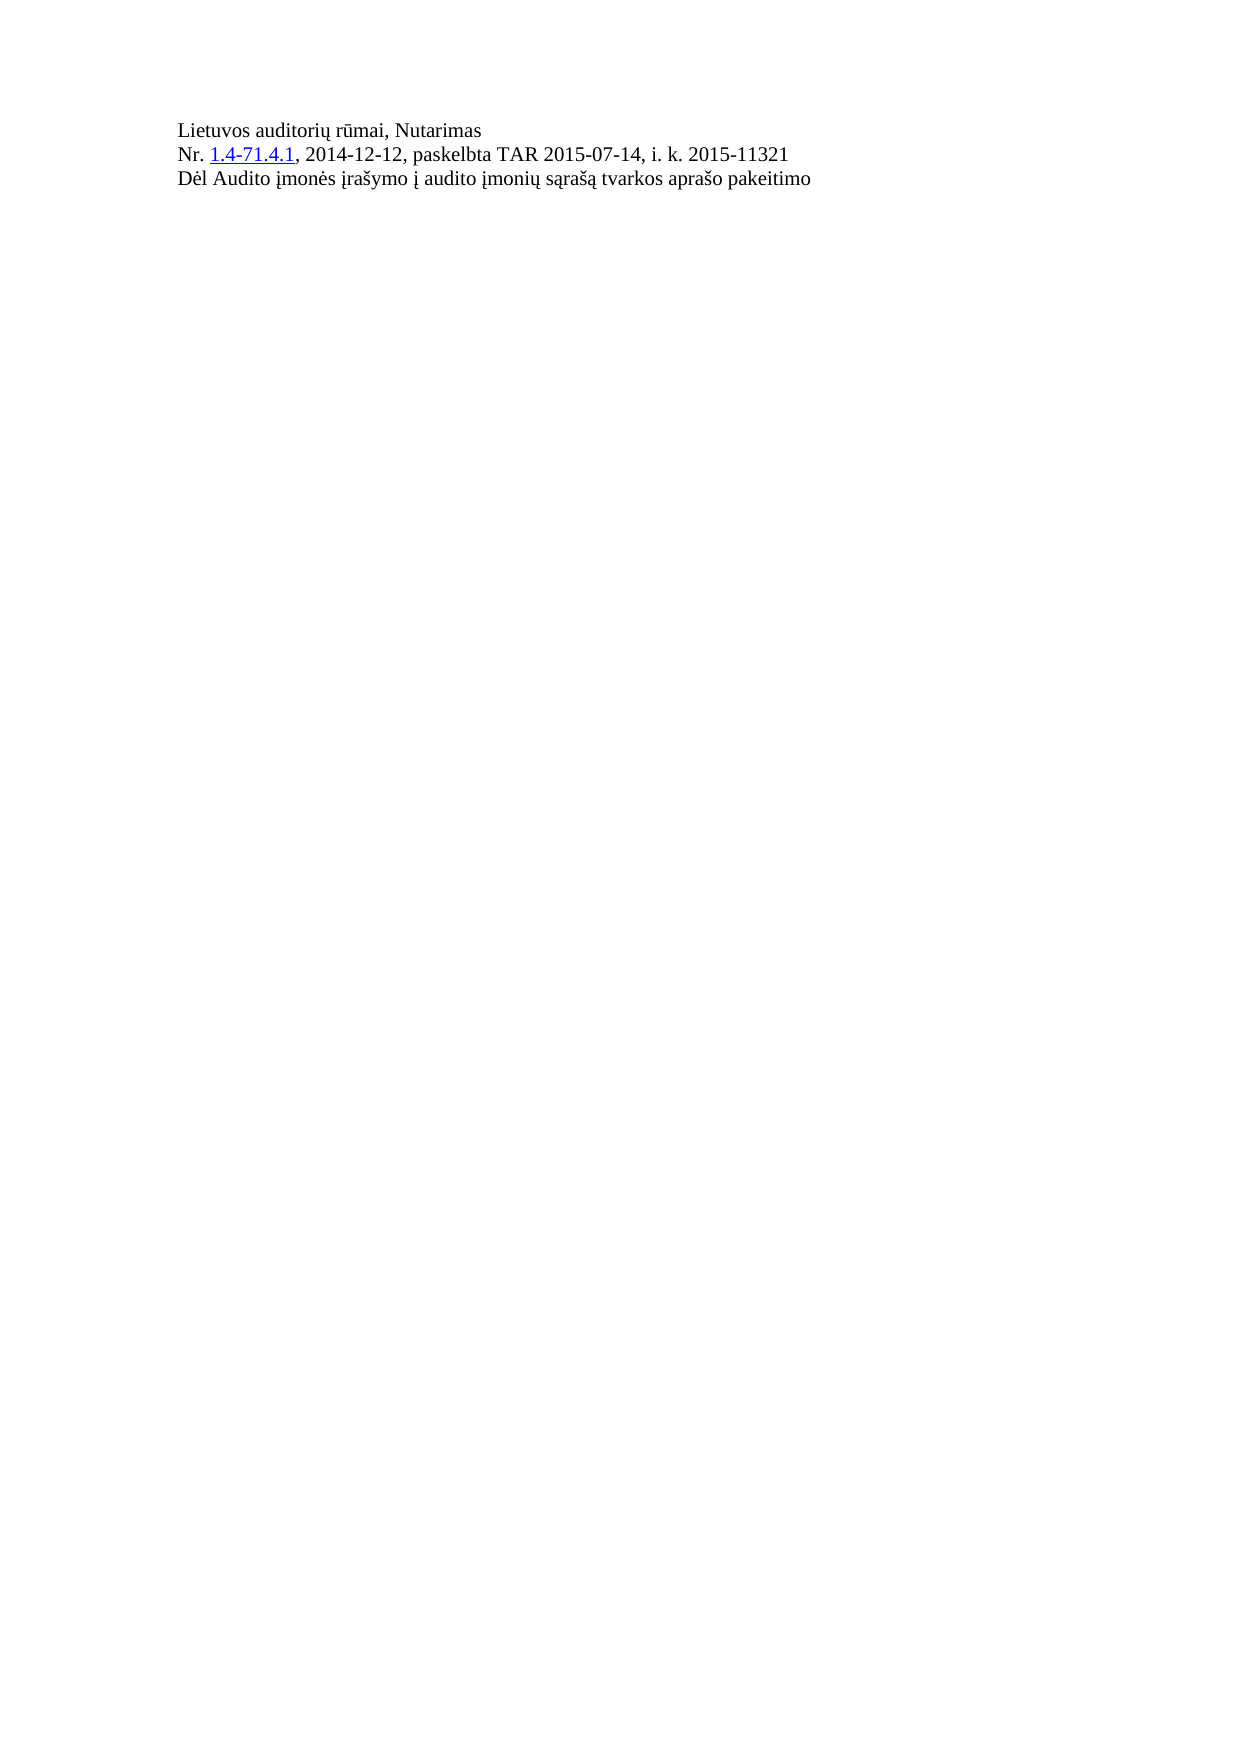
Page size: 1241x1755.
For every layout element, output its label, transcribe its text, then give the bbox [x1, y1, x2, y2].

text Lietuvos auditorių rūmai, Nutarimas [177, 118, 1122, 142]
text Nr. 1.4-71.4.1, 2014-12-12, paskelbta TAR 2015-07-14, i. k. 2015-11321 [177, 142, 1122, 166]
text Dėl Audito įmonės įrašymo į audito įmonių sąrašą tvarkos aprašo pakeitimo [177, 166, 1122, 190]
